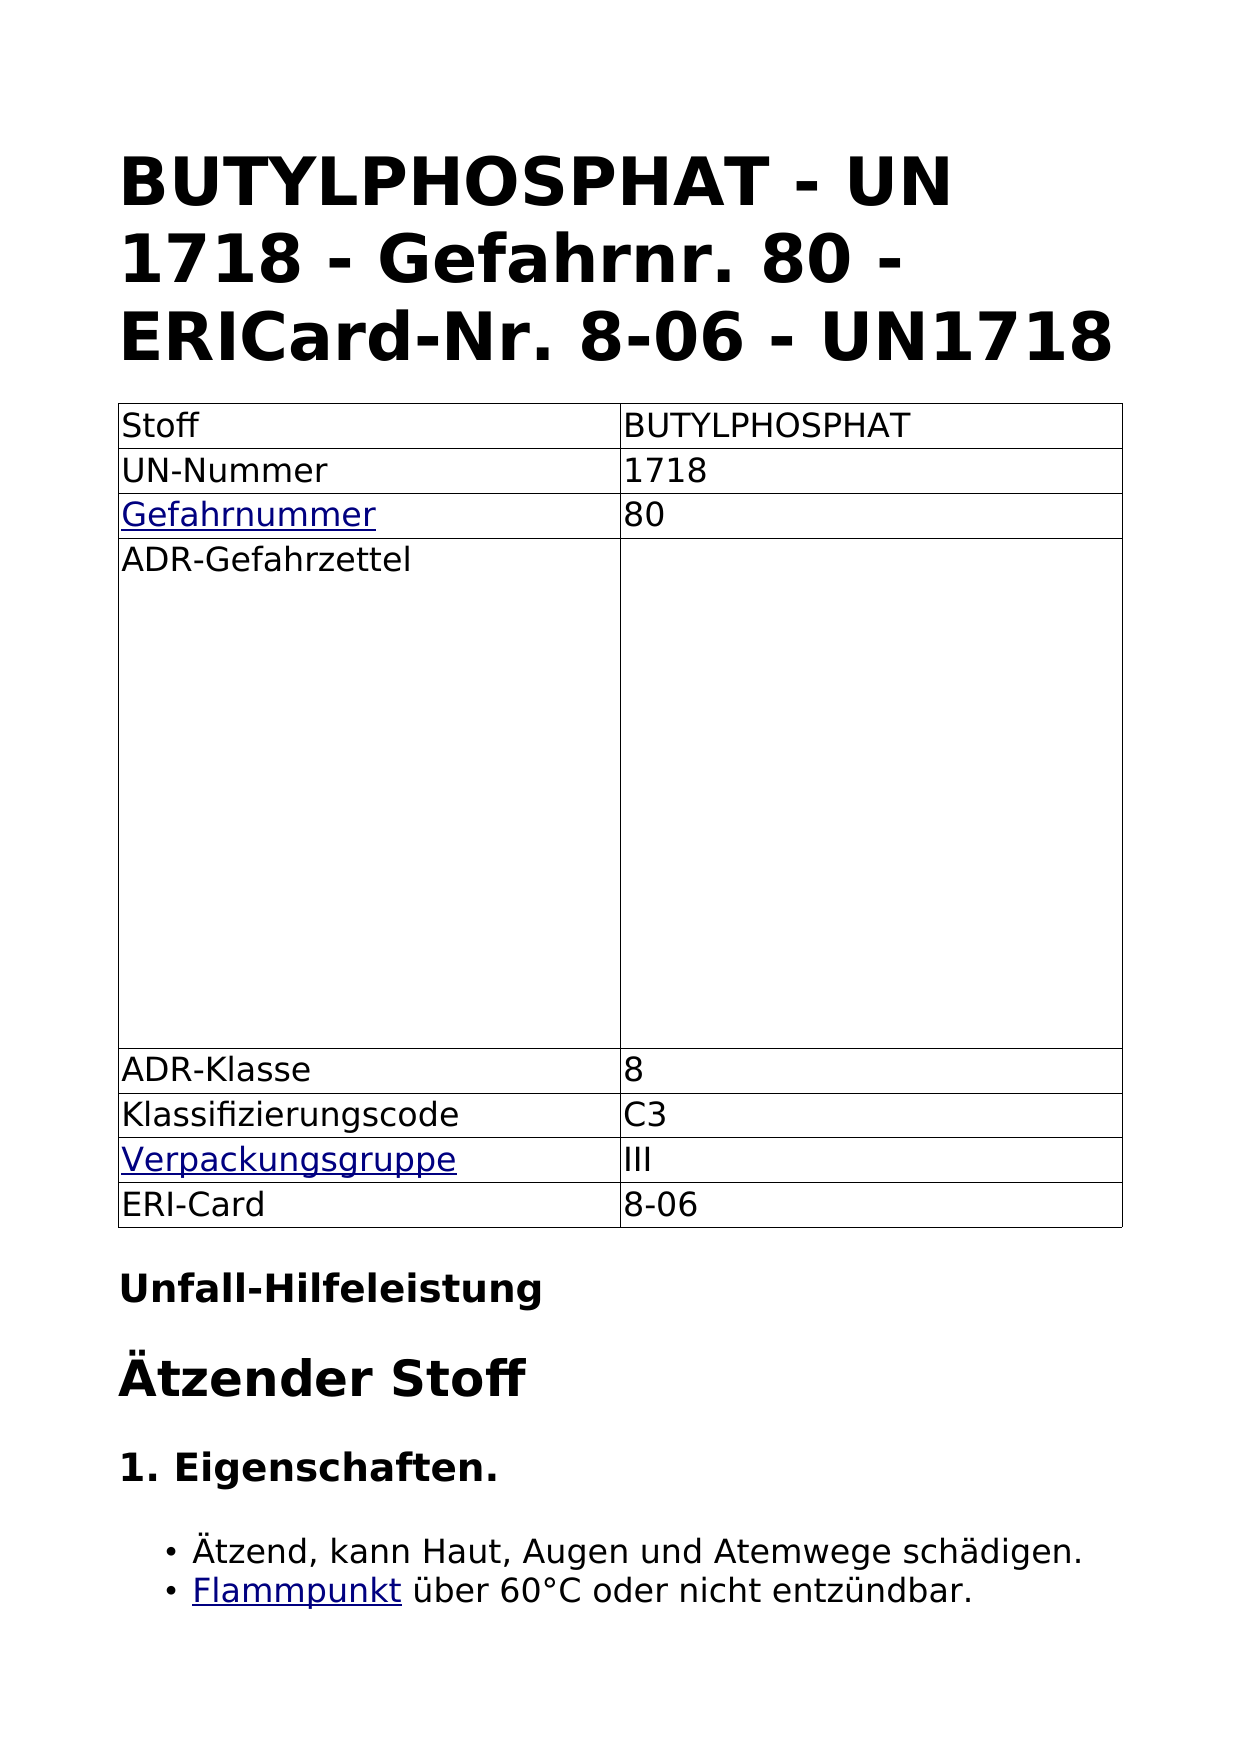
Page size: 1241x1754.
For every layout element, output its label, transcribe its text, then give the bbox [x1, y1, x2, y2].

table_cell ADR-Gefahrzettel [119, 539, 620, 1048]
list Ätzend, kann Haut, Augen und Atemwege schädigen. [177, 1532, 1122, 1571]
table_cell C3 [621, 1094, 1122, 1137]
table_cell 8-06 [621, 1183, 1122, 1227]
table_cell [621, 539, 1122, 1048]
table_cell 8 [621, 1049, 1122, 1092]
subtitle BUTYLPHOSPHAT - UN 1718 - Gefahrnr. 80 - ERICard-Nr. 8-06 - UN1718 [118, 143, 1122, 376]
table_cell III [621, 1138, 1122, 1182]
subtitle 1. Eigenschaften. [118, 1445, 1122, 1490]
table_cell Verpackungsgruppe [119, 1138, 620, 1182]
table_cell ADR-Klasse [119, 1049, 620, 1092]
table_cell 1718 [621, 449, 1122, 493]
table_cell ERI-Card [119, 1183, 620, 1227]
subtitle Unfall-Hilfeleistung [118, 1267, 1122, 1312]
table_cell Klassifizierungscode [119, 1094, 620, 1137]
table_cell UN-Nummer [119, 449, 620, 493]
table_header BUTYLPHOSPHAT [621, 404, 1122, 448]
table_header Stoff [119, 404, 620, 448]
subtitle Ätzender Stoff [118, 1349, 1122, 1408]
table_cell Gefahrnummer [119, 494, 620, 538]
list Flammpunkt über 60°C oder nicht entzündbar. [177, 1571, 1122, 1610]
table_cell 80 [621, 494, 1122, 538]
